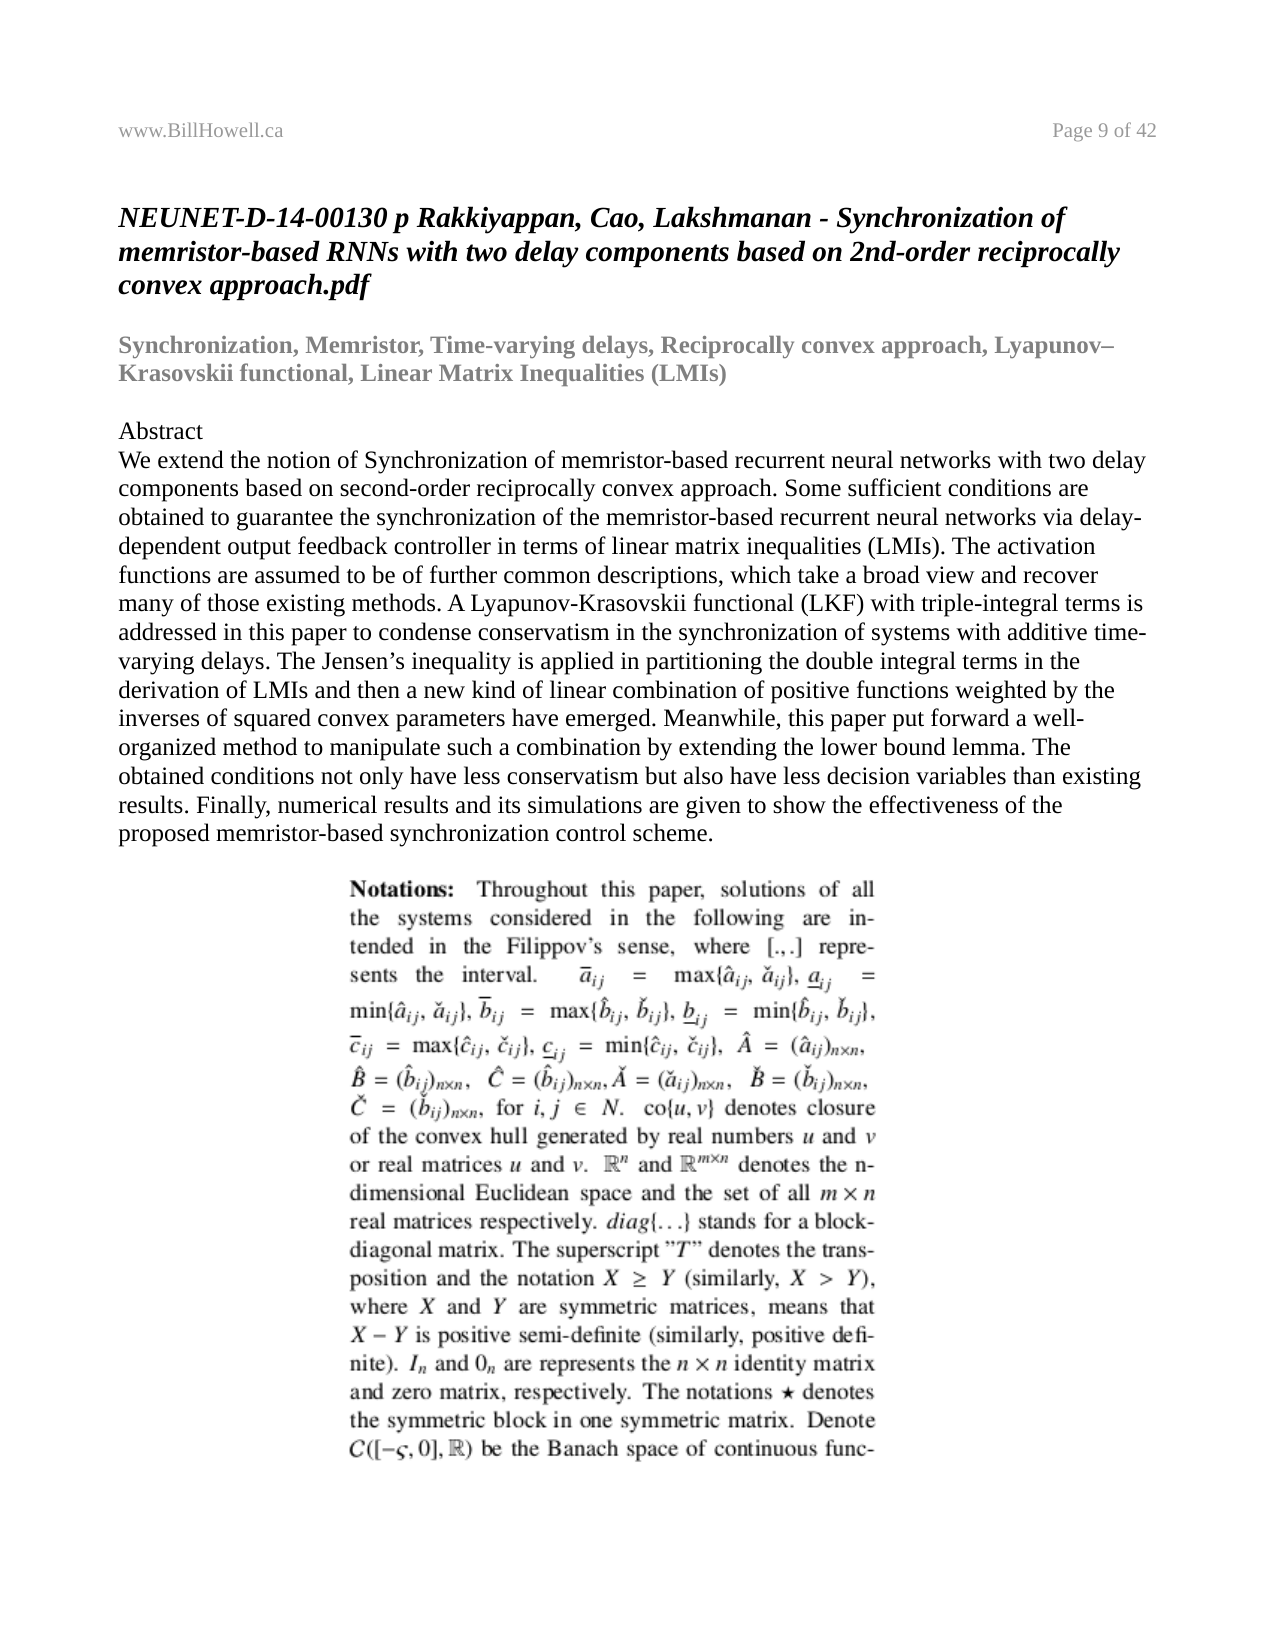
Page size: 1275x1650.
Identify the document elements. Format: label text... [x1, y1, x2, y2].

subtitle Synchronization, Memristor, Time-varying delays, Reciprocally convex approach, Lyapunov–Krasovskii functional, Linear Matrix Inequalities (LMIs) [118, 330, 1157, 387]
subtitle NEUNET-D-14-00130 p Rakkiyappan, Cao, Lakshmanan - Synchronization of memristor-based RNNs with two delay components based on 2nd-order reciprocally convex approach.pdf [118, 200, 1157, 301]
text Abstract [118, 416, 1157, 445]
text We extend the notion of Synchronization of memristor-based recurrent neural networks with two delay components based on second-order reciprocally convex approach. Some sufficient conditions are obtained to guarantee the synchronization of the memristor-based recurrent neural networks via delay-dependent output feedback controller in terms of linear matrix inequalities (LMIs). The activation functions are assumed to be of further common descriptions, which take a broad view and recover many of those existing methods. A Lyapunov-Krasovskii functional (LKF) with triple-integral terms is addressed in this paper to condense conservatism in the synchronization of systems with additive time-varying delays. The Jensen’s inequality is applied in partitioning the double integral terms in the derivation of LMIs and then a new kind of linear combination of positive functions weighted by the inverses of squared convex parameters have emerged. Meanwhile, this paper put forward a well-organized method to manipulate such a combination by extending the lower bound lemma. The obtained conditions not only have less conservatism but also have less decision variables than existing results. Finally, numerical results and its simulations are given to show the effectiveness of the proposed memristor-based synchronization control scheme. [118, 445, 1157, 847]
picture [338, 873, 882, 1468]
